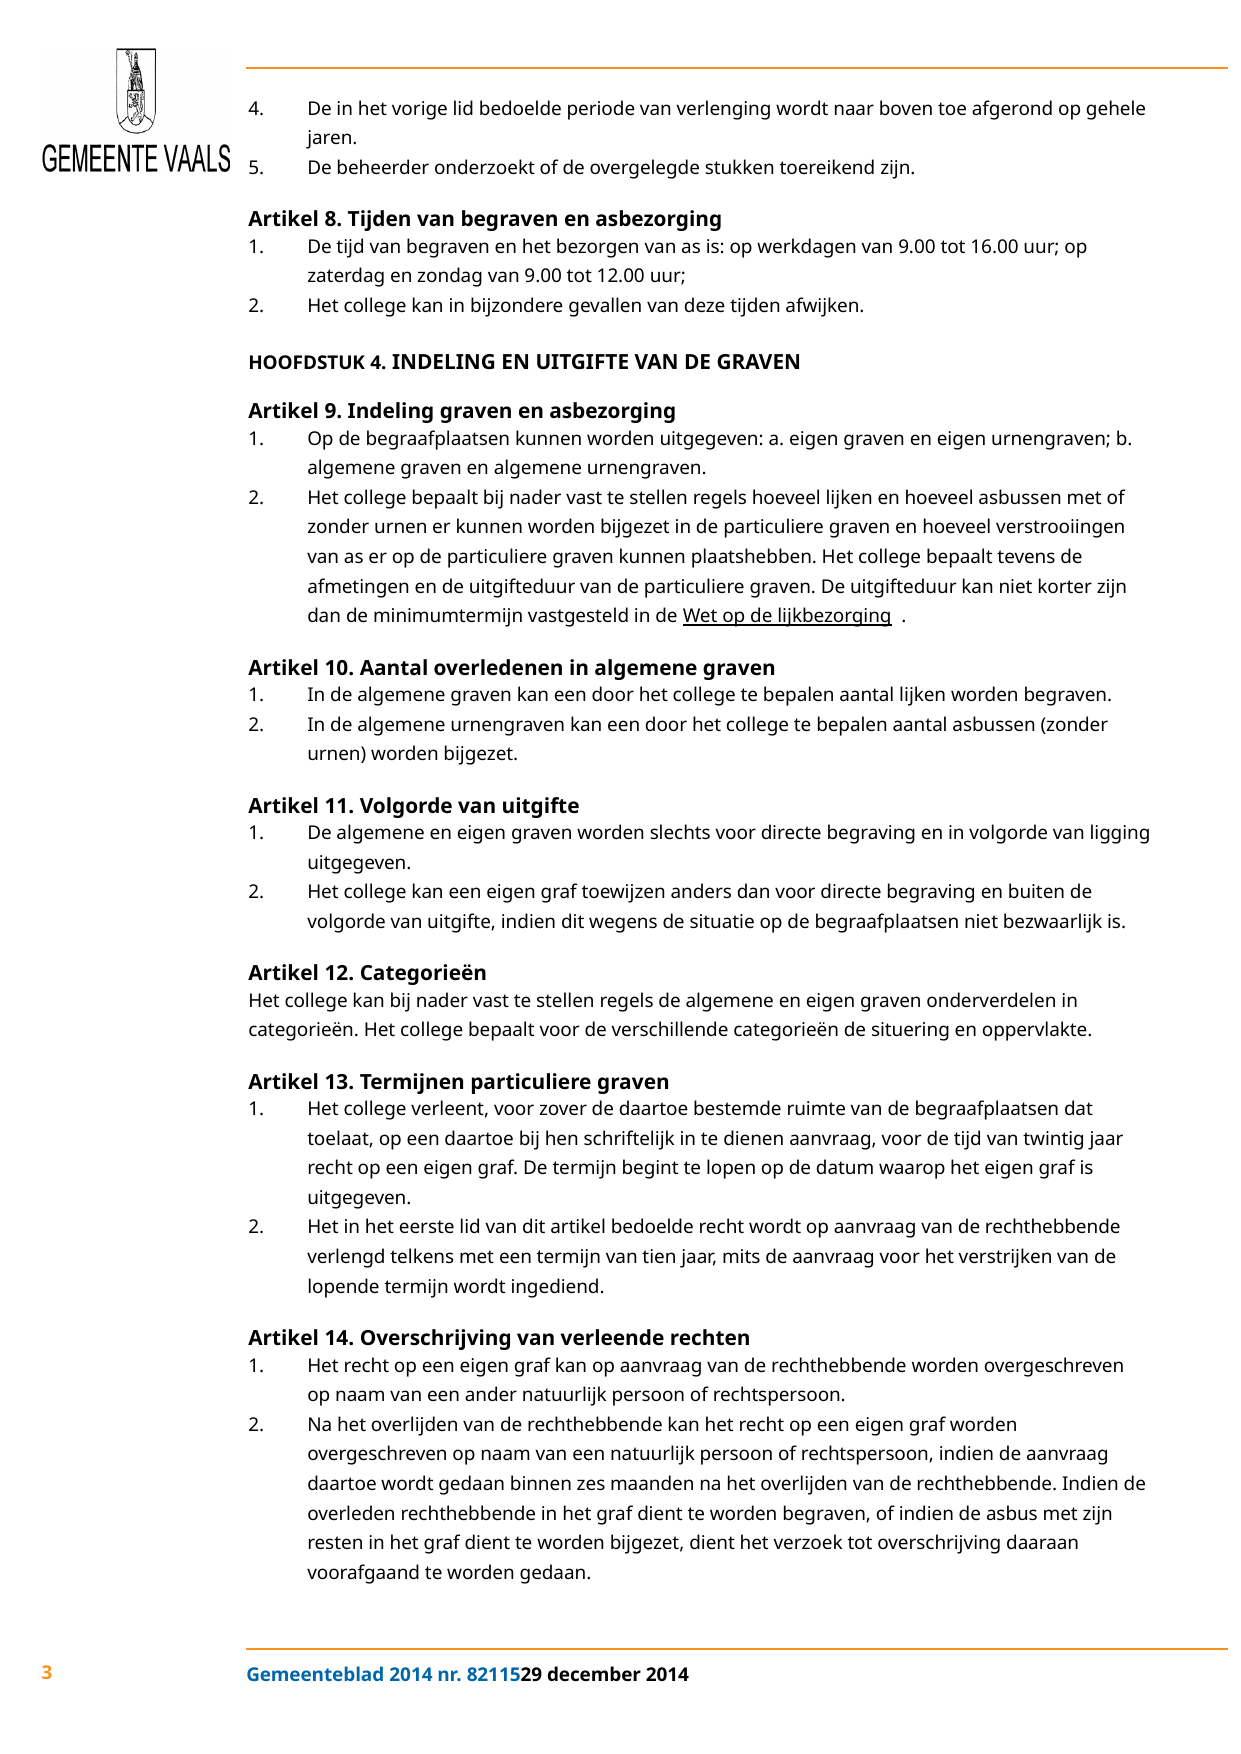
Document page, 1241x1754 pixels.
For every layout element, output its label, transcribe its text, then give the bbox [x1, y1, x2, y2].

list De tijd van begraven en het bezorgen van as is: op werkdagen van 9.00 tot 16.00 uur; op zaterdag en zondag van 9.00 tot 12.00 uur; [248, 233, 1152, 288]
list In de algemene graven kan een door het college te bepalen aantal lijken worden begraven. [248, 681, 1152, 707]
text Artikel 8. Tijden van begraven en asbezorging [248, 204, 1152, 233]
list Het in het eerste lid van dit artikel bedoelde recht wordt op aanvraag van de rechthebbende verlengd telkens met een termijn van tien jaar, mits de aanvraag voor het verstrijken van de lopende termijn wordt ingediend. [248, 1214, 1152, 1299]
text Artikel 12. Categorieën [248, 958, 1152, 987]
text Artikel 10. Aantal overledenen in algemene graven [248, 653, 1152, 681]
list De algemene en eigen graven worden slechts voor directe begraving en in volgorde van ligging uitgegeven. [248, 819, 1152, 875]
list Het college kan een eigen graf toewijzen anders dan voor directe begraving en buiten de volgorde van uitgifte, indien dit wegens de situatie op de begraafplaatsen niet bezwaarlijk is. [248, 878, 1152, 934]
list Het recht op een eigen graf kan op aanvraag van de rechthebbende worden overgeschreven op naam van een ander natuurlijk persoon of rechtspersoon. [248, 1352, 1152, 1407]
text Artikel 13. Termijnen particuliere graven [248, 1067, 1152, 1095]
text Artikel 9. Indeling graven en asbezorging [248, 397, 1152, 425]
text Artikel 14. Overschrijving van verleende rechten [248, 1323, 1152, 1352]
list Na het overlijden van de rechthebbende kan het recht op een eigen graf worden overgeschreven op naam van een natuurlijk persoon of rechtspersoon, indien de aanvraag daartoe wordt gedaan binnen zes maanden na het overlijden van de rechthebbende. Indien de overleden rechthebbende in het graf dient te worden begraven, of indien de asbus met zijn resten in het graf dient te worden bijgezet, dient het verzoek tot overschrijving daaraan voorafgaand te worden gedaan. [248, 1411, 1152, 1584]
picture [41, 47, 231, 172]
text HOOFDSTUK 4. INDELING EN UITGIFTE VAN DE GRAVEN [248, 347, 1152, 376]
list De in het vorige lid bedoelde periode van verlenging wordt naar boven toe afgerond op gehele jaren. [248, 95, 1152, 150]
list Het college kan in bijzondere gevallen van deze tijden afwijken. [248, 292, 1152, 318]
list Het college bepaalt bij nader vast te stellen regels hoeveel lijken en hoeveel asbussen met of zonder urnen er kunnen worden bijgezet in de particuliere graven en hoeveel verstrooiingen van as er op de particuliere graven kunnen plaatshebben. Het college bepaalt tevens de afmetingen en de uitgifteduur van de particuliere graven. De uitgifteduur kan niet korter zijn dan de minimumtermijn vastgesteld in de Wet op de lijkbezorging . [248, 484, 1152, 628]
list Op de begraafplaatsen kunnen worden uitgegeven: a. eigen graven en eigen urnengraven; b. algemene graven en algemene urnengraven. [248, 425, 1152, 480]
text Het college kan bij nader vast te stellen regels de algemene en eigen graven onderverdelen in categorieën. Het college bepaalt voor de verschillende categorieën de situering en oppervlakte. [248, 987, 1152, 1042]
list De beheerder onderzoekt of de overgelegde stukken toereikend zijn. [248, 154, 1152, 180]
text Artikel 11. Volgorde van uitgifte [248, 791, 1152, 819]
list In de algemene urnengraven kan een door het college te bepalen aantal asbussen (zonder urnen) worden bijgezet. [248, 711, 1152, 766]
list Het college verleent, voor zover de daartoe bestemde ruimte van de begraafplaatsen dat toelaat, op een daartoe bij hen schriftelijk in te dienen aanvraag, voor de tijd van twintig jaar recht op een eigen graf. De termijn begint te lopen op de datum waarop het eigen graf is uitgegeven. [248, 1095, 1152, 1210]
